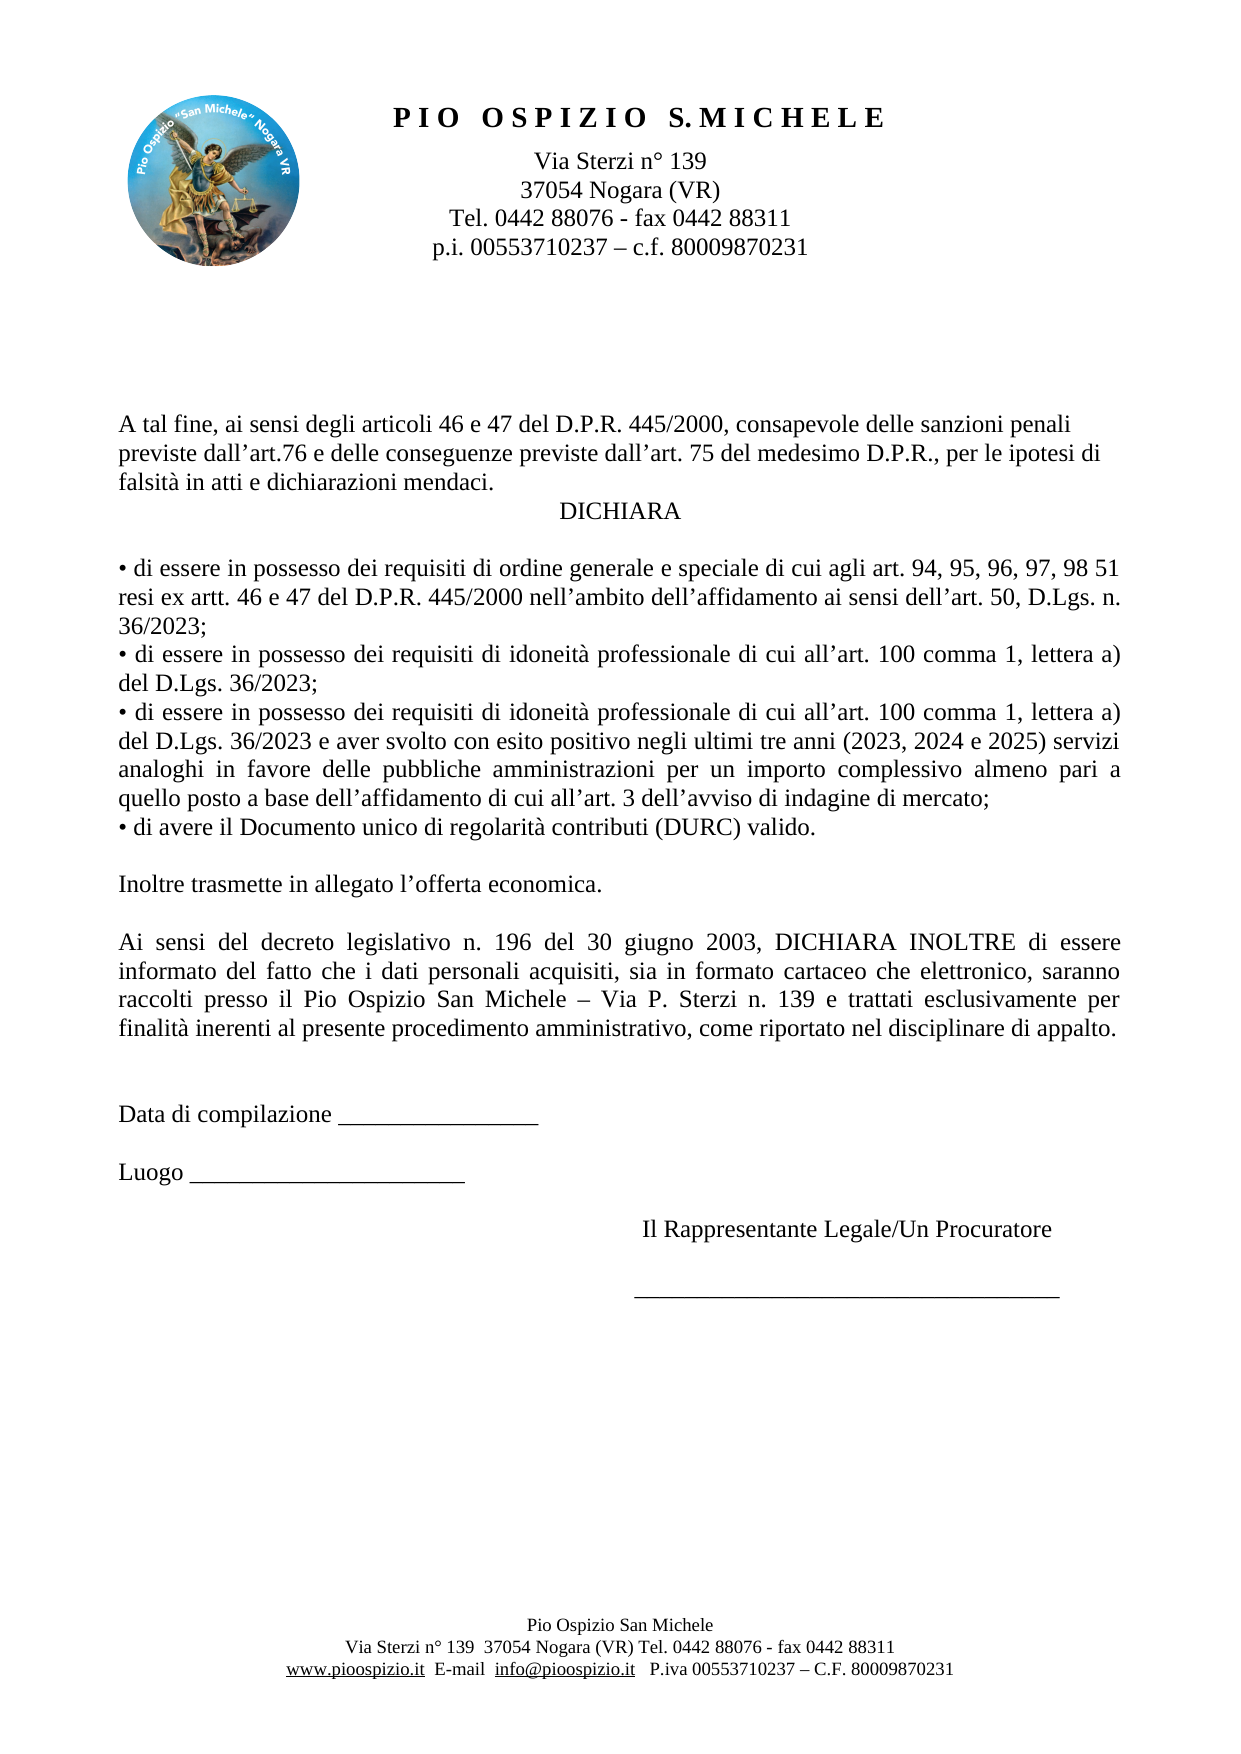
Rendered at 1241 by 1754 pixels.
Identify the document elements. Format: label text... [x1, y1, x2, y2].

text A tal fine, ai sensi degli articoli 46 e 47 del D.P.R. 445/2000, consapevole delle sanzioni penali previste dall’art.76 e delle conseguenze previste dall’art. 75 del medesimo D.P.R., per le ipotesi di falsità in atti e dichiarazioni mendaci. [118, 409, 1122, 496]
text • di essere in possesso dei requisiti di ordine generale e speciale di cui agli art. 94, 95, 96, 97, 98 51 resi ex artt. 46 e 47 del D.P.R. 445/2000 nell’ambito dell’affidamento ai sensi dell’art. 50, D.Lgs. n. 36/2023; [118, 553, 1122, 639]
text • di essere in possesso dei requisiti di idoneità professionale di cui all’art. 100 comma 1, lettera a) del D.Lgs. 36/2023 e aver svolto con esito positivo negli ultimi tre anni (2023, 2024 e 2025) servizi analoghi in favore delle pubbliche amministrazioni per un importo complessivo almeno pari a quello posto a base dell’affidamento di cui all’art. 3 dell’avviso di indagine di mercato; [118, 697, 1122, 812]
text Il Rappresentante Legale/Un Procuratore [118, 1214, 1122, 1243]
text Inoltre trasmette in allegato l’offerta economica. [118, 869, 1122, 898]
text Data di compilazione ________________ [118, 1099, 1122, 1128]
text • di avere il Documento unico di regolarità contributi (DURC) valido. [118, 812, 1122, 841]
text Luogo ______________________ [118, 1157, 1122, 1186]
text Ai sensi del decreto legislativo n. 196 del 30 giugno 2003, DICHIARA INOLTRE di essere informato del fatto che i dati personali acquisiti, sia in formato cartaceo che elettronico, saranno raccolti presso il Pio Ospizio San Michele – Via P. Sterzi n. 139 e trattati esclusivamente per finalità inerenti al presente procedimento amministrativo, come riportato nel disciplinare di appalto. [118, 927, 1122, 1042]
text __________________________________ [118, 1272, 1122, 1301]
text DICHIARA [118, 496, 1122, 524]
text • di essere in possesso dei requisiti di idoneità professionale di cui all’art. 100 comma 1, lettera a) del D.Lgs. 36/2023; [118, 639, 1122, 697]
